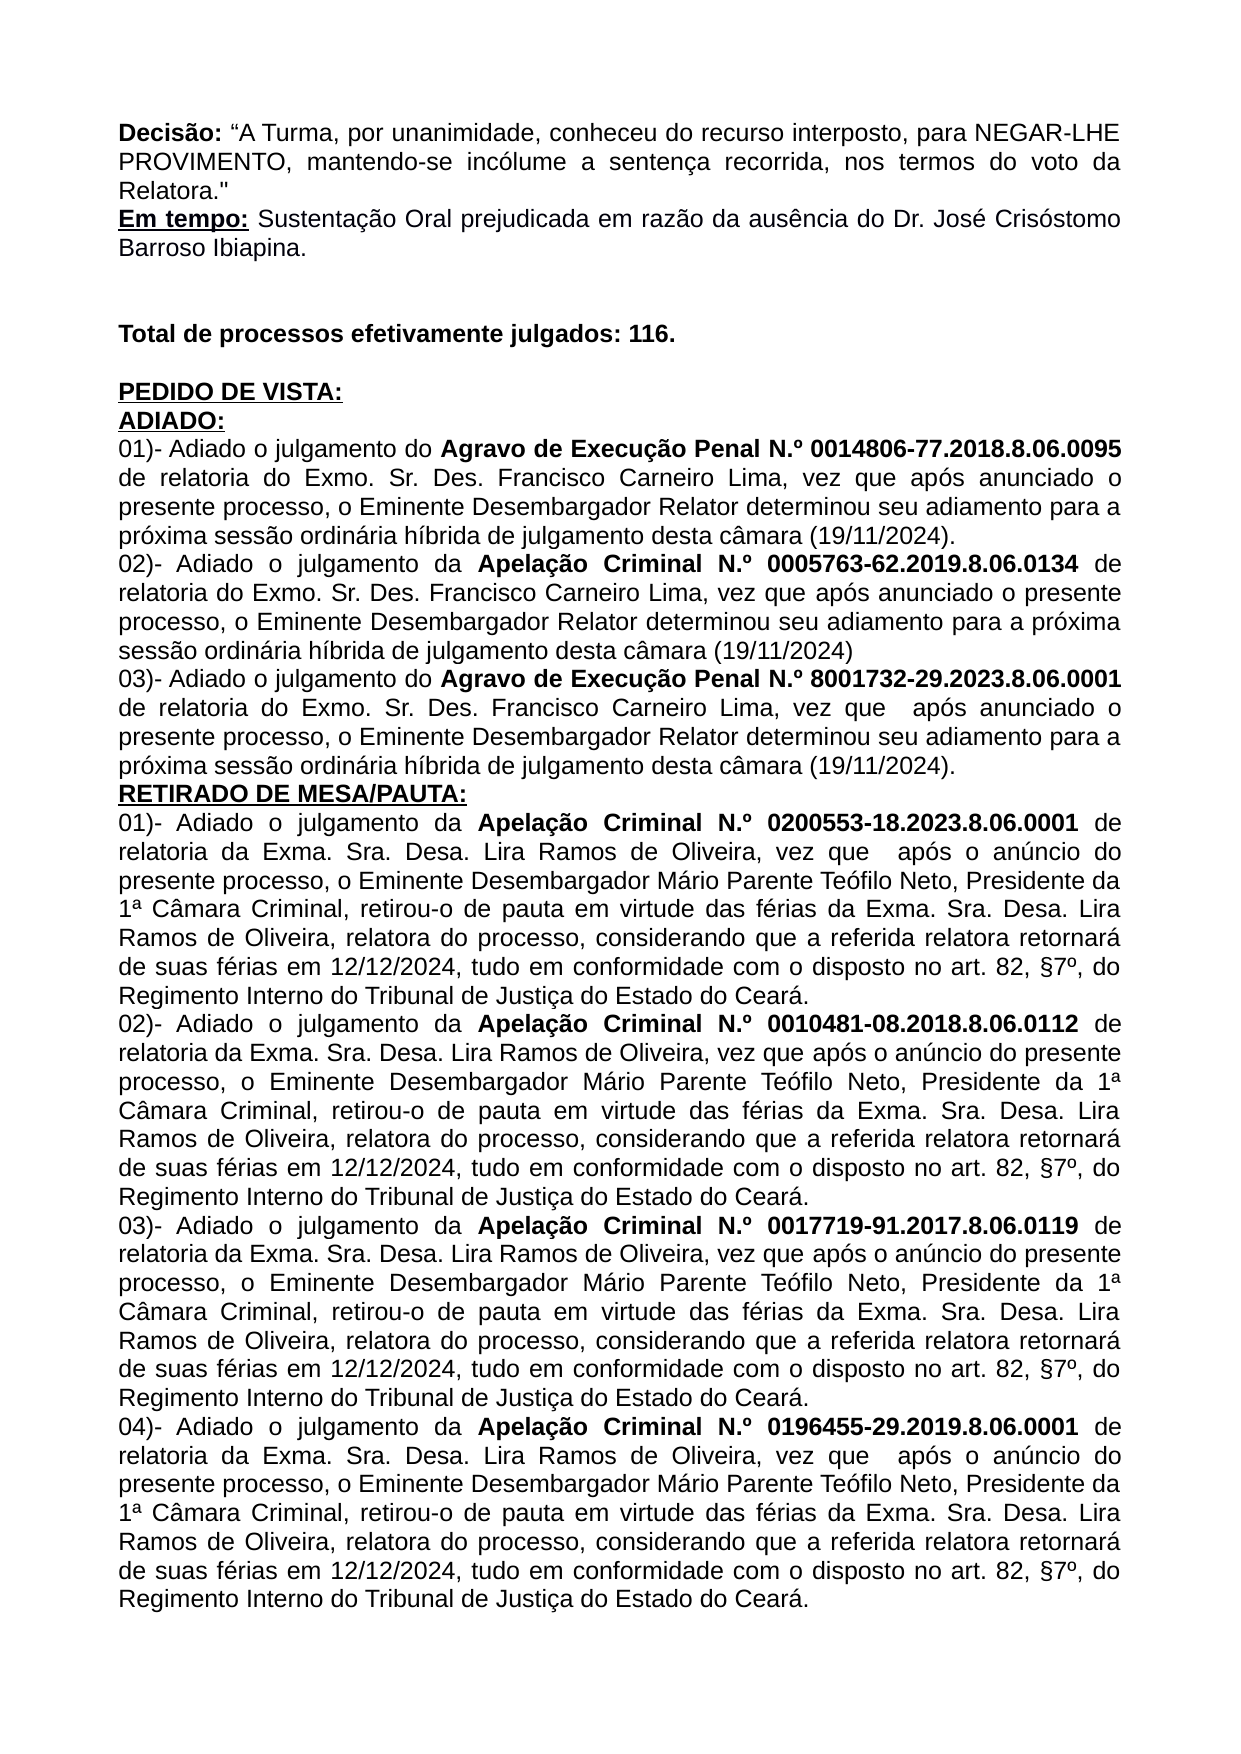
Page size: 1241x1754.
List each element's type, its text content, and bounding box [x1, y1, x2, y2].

text 04)- Adiado o julgamento da Apelação Criminal N.º 0196455-29.2019.8.06.0001 de relatoria da Exma. Sra. Desa. Lira Ramos de Oliveira, vez que após o anúncio do presente processo, o Eminente Desembargador Mário Parente Teófilo Neto, Presidente da 1ª Câmara Criminal, retirou-o de pauta em virtude das férias da Exma. Sra. Desa. Lira Ramos de Oliveira, relatora do processo, considerando que a referida relatora retornará de suas férias em 12/12/2024, tudo em conformidade com o disposto no art. 82, §7º, do Regimento Interno do Tribunal de Justiça do Estado do Ceará. [118, 1412, 1122, 1613]
text 02)- Adiado o julgamento da Apelação Criminal N.º 0005763-62.2019.8.06.0134 de relatoria do Exmo. Sr. Des. Francisco Carneiro Lima, vez que após anunciado o presente processo, o Eminente Desembargador Relator determinou seu adiamento para a próxima sessão ordinária híbrida de julgamento desta câmara (19/11/2024) [118, 549, 1122, 664]
text 02)- Adiado o julgamento da Apelação Criminal N.º 0010481-08.2018.8.06.0112 de relatoria da Exma. Sra. Desa. Lira Ramos de Oliveira, vez que após o anúncio do presente processo, o Eminente Desembargador Mário Parente Teófilo Neto, Presidente da 1ª Câmara Criminal, retirou-o de pauta em virtude das férias da Exma. Sra. Desa. Lira Ramos de Oliveira, relatora do processo, considerando que a referida relatora retornará de suas férias em 12/12/2024, tudo em conformidade com o disposto no art. 82, §7º, do Regimento Interno do Tribunal de Justiça do Estado do Ceará. [118, 1009, 1122, 1211]
text ADIADO: [118, 406, 1122, 434]
text RETIRADO DE MESA/PAUTA: [118, 779, 1122, 808]
text 03)- Adiado o julgamento da Apelação Criminal N.º 0017719-91.2017.8.06.0119 de relatoria da Exma. Sra. Desa. Lira Ramos de Oliveira, vez que após o anúncio do presente processo, o Eminente Desembargador Mário Parente Teófilo Neto, Presidente da 1ª Câmara Criminal, retirou-o de pauta em virtude das férias da Exma. Sra. Desa. Lira Ramos de Oliveira, relatora do processo, considerando que a referida relatora retornará de suas férias em 12/12/2024, tudo em conformidade com o disposto no art. 82, §7º, do Regimento Interno do Tribunal de Justiça do Estado do Ceará. [118, 1211, 1122, 1412]
text 03)- Adiado o julgamento do Agravo de Execução Penal N.º 8001732-29.2023.8.06.0001 de relatoria do Exmo. Sr. Des. Francisco Carneiro Lima, vez que após anunciado o presente processo, o Eminente Desembargador Relator determinou seu adiamento para a próxima sessão ordinária híbrida de julgamento desta câmara (19/11/2024). [118, 664, 1122, 779]
text Em tempo: Sustentação Oral prejudicada em razão da ausência do Dr. José Crisóstomo Barroso Ibiapina. [118, 204, 1122, 262]
text Total de processos efetivamente julgados: 116. [118, 319, 1122, 348]
text PEDIDO DE VISTA: [118, 377, 1122, 406]
text 01)- Adiado o julgamento da Apelação Criminal N.º 0200553-18.2023.8.06.0001 de relatoria da Exma. Sra. Desa. Lira Ramos de Oliveira, vez que após o anúncio do presente processo, o Eminente Desembargador Mário Parente Teófilo Neto, Presidente da 1ª Câmara Criminal, retirou-o de pauta em virtude das férias da Exma. Sra. Desa. Lira Ramos de Oliveira, relatora do processo, considerando que a referida relatora retornará de suas férias em 12/12/2024, tudo em conformidade com o disposto no art. 82, §7º, do Regimento Interno do Tribunal de Justiça do Estado do Ceará. [118, 808, 1122, 1009]
text 01)- Adiado o julgamento do Agravo de Execução Penal N.º 0014806-77.2018.8.06.0095 de relatoria do Exmo. Sr. Des. Francisco Carneiro Lima, vez que após anunciado o presente processo, o Eminente Desembargador Relator determinou seu adiamento para a próxima sessão ordinária híbrida de julgamento desta câmara (19/11/2024). [118, 434, 1122, 549]
text Decisão: “A Turma, por unanimidade, conheceu do recurso interposto, para NEGAR-LHE PROVIMENTO, mantendo-se incólume a sentença recorrida, nos termos do voto da Relatora." [118, 118, 1122, 204]
